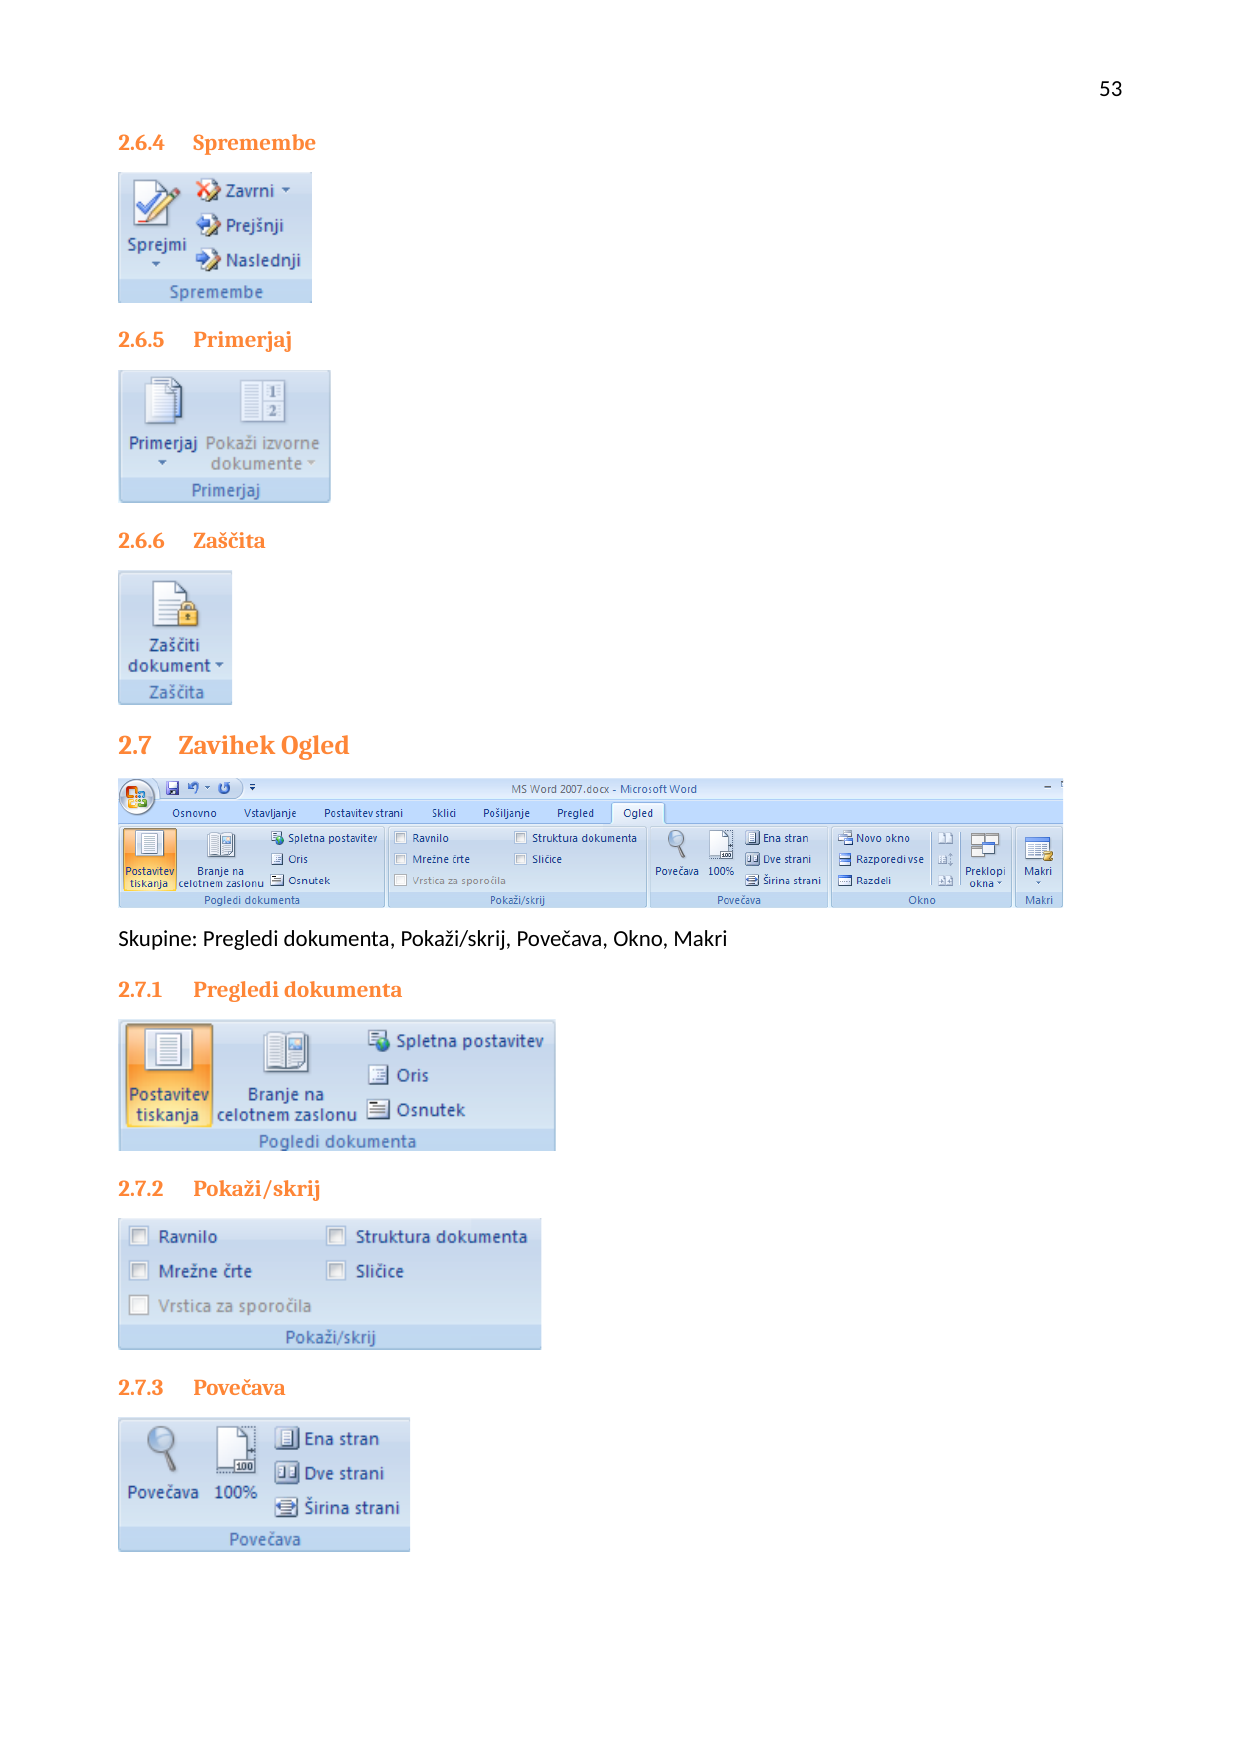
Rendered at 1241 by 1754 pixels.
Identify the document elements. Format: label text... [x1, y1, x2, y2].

subtitle Primerjaj [118, 327, 1122, 354]
subtitle Zaščita [118, 528, 1122, 554]
picture [118, 1019, 556, 1151]
picture [118, 172, 312, 303]
picture [118, 570, 233, 705]
picture [118, 1218, 542, 1350]
subtitle Spremembe [118, 130, 1122, 156]
text Skupine: Pregledi dokumenta, Pokaži/skrij, Povečava, Okno, Makri [118, 924, 1122, 952]
picture [118, 1417, 411, 1552]
picture [118, 370, 331, 503]
subtitle Pregledi dokumenta [118, 977, 1122, 1003]
subtitle Pokaži/skrij [118, 1176, 1122, 1202]
picture [118, 778, 1064, 908]
subtitle Povečava [118, 1375, 1122, 1401]
subtitle Zavihek Ogled [118, 730, 1122, 761]
